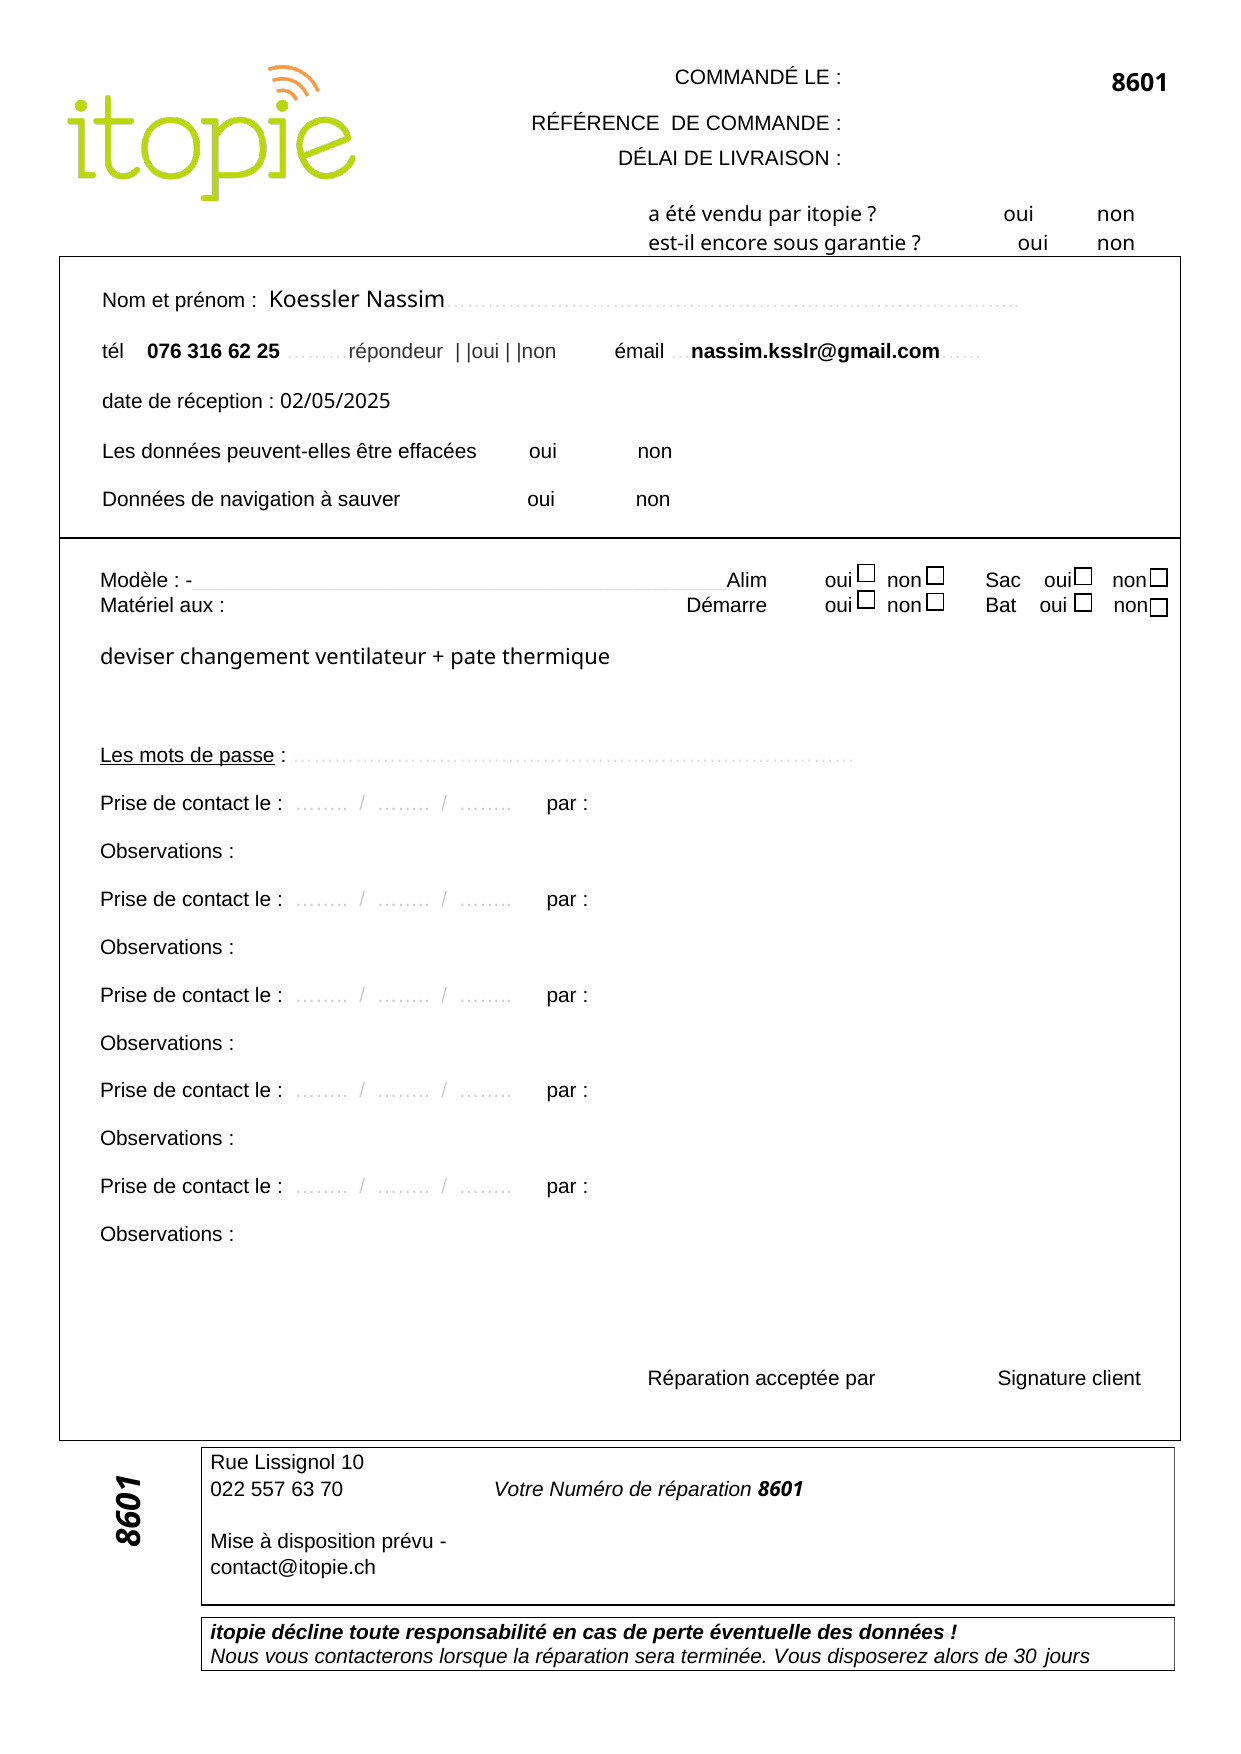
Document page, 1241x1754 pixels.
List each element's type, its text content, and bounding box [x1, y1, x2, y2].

text Modèle : - Alim oui non Sac oui non [948, 562, 1180, 590]
text Prise de contact le : …….. / …….. / …….. par : [60, 1075, 1180, 1102]
table_header Rue Lissignol 10 022 557 63 70 Votre Numéro de réparation 8601 Mise à disposition prévu - contact@itopie.ch [195, 1441, 1180, 1611]
text Les données peuvent-elles être effacées oui non [60, 436, 1180, 463]
text a été vendu par itopie ? oui non [59, 199, 1181, 228]
text Observations : [60, 1027, 1180, 1054]
text Prise de contact le : …….. / …….. / …….. par : [60, 883, 1180, 911]
table_header 8601 [847, 59, 1180, 104]
text est-il encore sous garantie ? oui non [59, 228, 1181, 256]
text Modèle : - Alim oui non Sac oui non [879, 562, 925, 590]
text Réparation acceptée par Signature client [60, 1363, 1180, 1390]
text date de réception : 02/05/2025 [60, 383, 1180, 415]
table_cell RÉFÉRENCE DE COMMANDE : [490, 105, 847, 140]
text Prise de contact le : …….. / …….. / …….. par : [60, 788, 1180, 815]
table_cell itopie décline toute responsabilité en cas de perte éventuelle des données ! Nous vous contacterons lorsque la réparation sera terminée. Vous disposerez alors de 30 jours [195, 1611, 1180, 1677]
text Observations : [60, 836, 1180, 863]
text Modèle : - Alim oui non Sac oui non [60, 562, 856, 590]
text Observations : [60, 931, 1180, 958]
table_cell DÉLAI DE LIVRAISON : [490, 140, 847, 175]
table_cell [847, 105, 1180, 140]
text Matériel aux : Démarre oui non Bat oui non [60, 590, 1180, 617]
text Nom et prénom : Koessler Nassim……………………………………………………………………….. [60, 280, 1180, 314]
table_header 8601 [59, 1441, 195, 1677]
picture [67, 65, 356, 201]
text Observations : [60, 1123, 1180, 1150]
table_cell [847, 140, 1180, 175]
text Observations : [60, 1219, 1180, 1246]
text Les mots de passe : ……………………………………………………………………… [60, 740, 1180, 767]
text Données de navigation à sauver oui non [60, 484, 1180, 511]
table_header COMMANDÉ LE : [490, 59, 847, 104]
text tél 076 316 62 25 ………répondeur | |oui | |non émail …nassim.ksslr@gmail.com…… [60, 335, 1180, 362]
text deviser changement ventilateur + pate thermique [60, 638, 1180, 671]
text Prise de contact le : …….. / …….. / …….. par : [60, 1171, 1180, 1198]
text Prise de contact le : …….. / …….. / …….. par : [60, 979, 1180, 1006]
